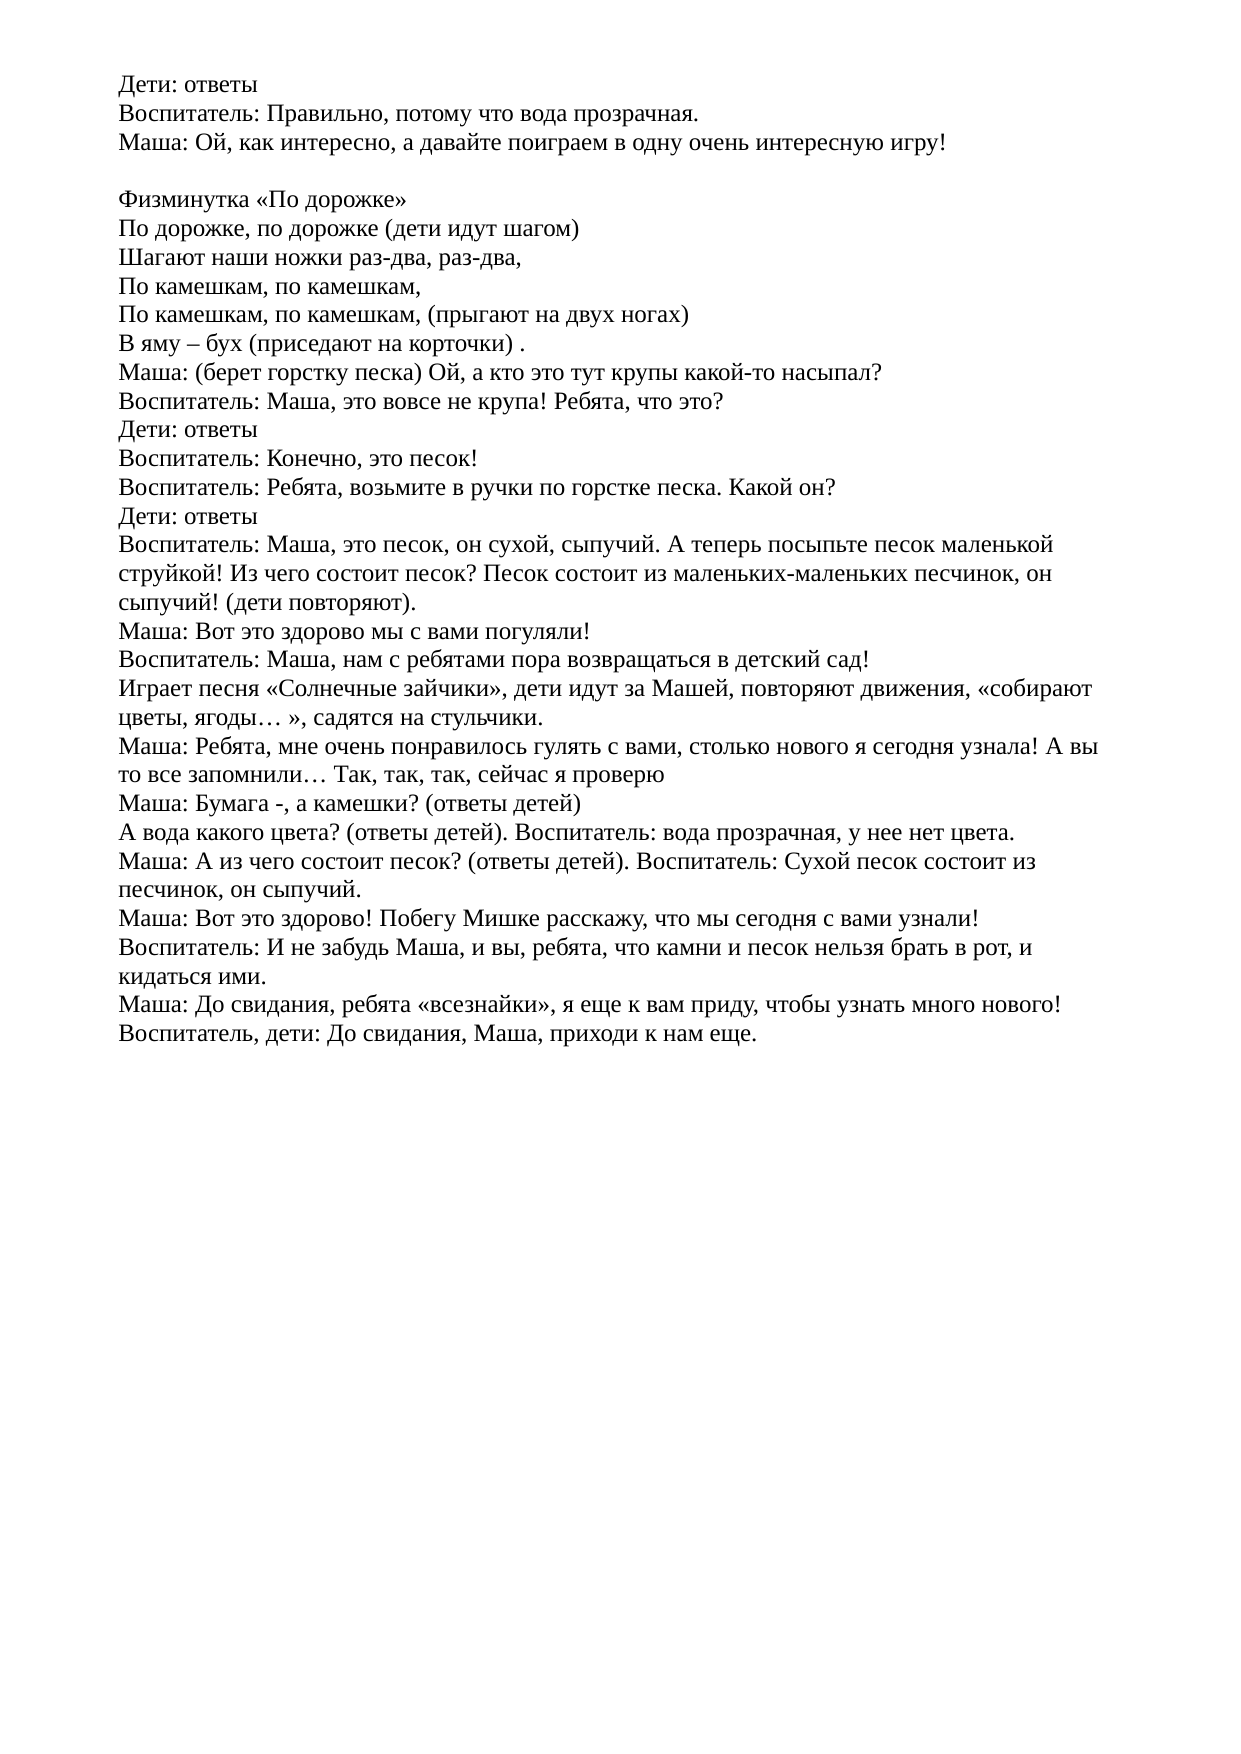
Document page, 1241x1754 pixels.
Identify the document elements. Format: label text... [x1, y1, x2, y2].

text Дети: ответы [118, 414, 1122, 443]
text Воспитатель: Маша, это вовсе не крупа! Ребята, что это? [118, 386, 1122, 414]
text По камешкам, по камешкам, [118, 271, 1122, 299]
text Маша: Вот это здорово мы с вами погуляли! [118, 616, 1122, 644]
text Маша: До свидания, ребята «всезнайки», я еще к вам приду, чтобы узнать много нового! [118, 989, 1122, 1018]
text Маша: А из чего состоит песок? (ответы детей). Воспитатель: Сухой песок состоит из песчинок, он сыпучий. [118, 846, 1122, 903]
text Маша: Ребята, мне очень понравилось гулять с вами, столько нового я сегодня узнала! А вы то все запомнили… Так, так, так, сейчас я проверю [118, 731, 1122, 788]
text Шагают наши ножки раз-два, раз-два, [118, 242, 1122, 271]
text Маша: Ой, как интересно, а давайте поиграем в одну очень интересную игру! [118, 127, 1122, 156]
text Воспитатель: Маша, нам с ребятами пора возвращаться в детский сад! [118, 644, 1122, 673]
text В яму – бух (приседают на корточки) . [118, 328, 1122, 357]
text Воспитатель: Правильно, потому что вода прозрачная. [118, 98, 1122, 127]
text Маша: Бумага -, а камешки? (ответы детей) [118, 788, 1122, 817]
text Маша: (берет горстку песка) Ой, а кто это тут крупы какой-то насыпал? [118, 357, 1122, 386]
text Воспитатель: Маша, это песок, он сухой, сыпучий. А теперь посыпьте песок маленькой струйкой! Из чего состоит песок? Песок состоит из маленьких-маленьких песчинок, он сыпучий! (дети повторяют). [118, 529, 1122, 616]
text Физминутка «По дорожке» [118, 184, 1122, 213]
text А вода какого цвета? (ответы детей). Воспитатель: вода прозрачная, у нее нет цвета. [118, 817, 1122, 846]
text По камешкам, по камешкам, (прыгают на двух ногах) [118, 299, 1122, 328]
text Дети: ответы [118, 501, 1122, 529]
text Воспитатель: И не забудь Маша, и вы, ребята, что камни и песок нельзя брать в рот, и кидаться ими. [118, 932, 1122, 989]
text Воспитатель: Ребята, возьмите в ручки по горстке песка. Какой он? [118, 472, 1122, 501]
text Дети: ответы [118, 69, 1122, 98]
text Воспитатель: Конечно, это песок! [118, 443, 1122, 472]
text Играет песня «Солнечные зайчики», дети идут за Машей, повторяют движения, «собирают цветы, ягоды… », садятся на стульчики. [118, 673, 1122, 731]
text Маша: Вот это здорово! Побегу Мишке расскажу, что мы сегодня с вами узнали! [118, 903, 1122, 932]
text По дорожке, по дорожке (дети идут шагом) [118, 213, 1122, 242]
text Воспитатель, дети: До свидания, Маша, приходи к нам еще. [118, 1018, 1122, 1047]
